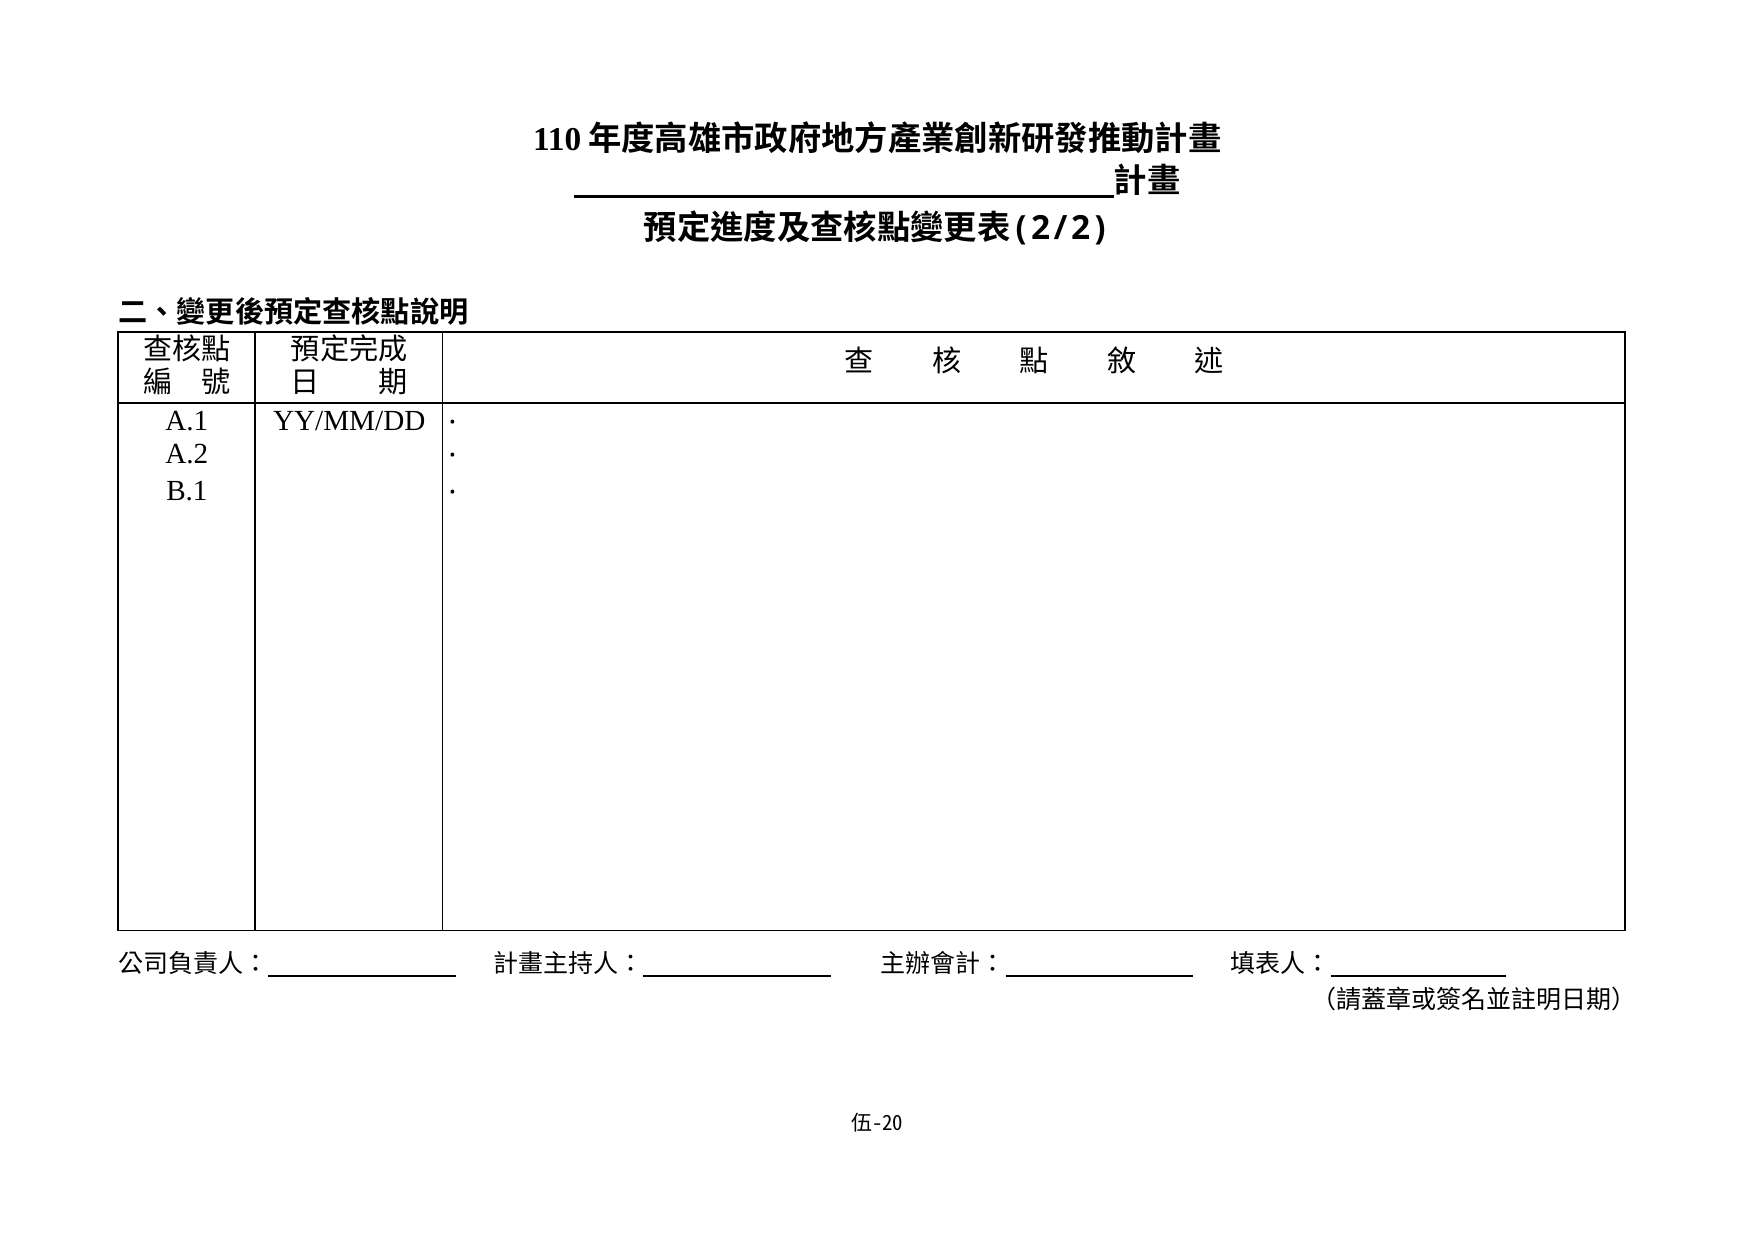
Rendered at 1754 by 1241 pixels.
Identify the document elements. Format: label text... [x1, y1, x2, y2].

table_cell ‧ [443, 437, 1624, 473]
table_cell [119, 543, 254, 579]
text 二、變更後預定查核點說明 [118, 289, 1636, 331]
text 公司負責人： 計畫主持人： 主辦會計： 填表人： [118, 944, 1636, 980]
table_cell [256, 543, 442, 579]
table_cell [256, 473, 442, 508]
table_cell A.1 [119, 404, 254, 437]
table_cell ‧ [443, 473, 1624, 508]
table_header 預定完成 日 期 [256, 333, 442, 402]
table_cell [443, 508, 1624, 543]
table_cell ‧ [443, 404, 1624, 437]
text 預定進度及查核點變更表(2/2) [118, 201, 1636, 249]
table_header 查 核 點 敘 述 [443, 333, 1624, 402]
table_cell [443, 579, 1624, 929]
table_cell B.1 [119, 473, 254, 508]
table_cell [443, 543, 1624, 579]
table_cell [119, 579, 254, 929]
text 110年度高雄市政府地方產業創新研發推動計畫 計畫 [118, 117, 1636, 201]
table_cell [256, 437, 442, 473]
table_header 查核點 編 號 [119, 333, 254, 402]
table_cell A.2 [119, 437, 254, 473]
table_cell [256, 508, 442, 543]
table_cell [119, 508, 254, 543]
table_cell [256, 579, 442, 929]
text （請蓋章或簽名並註明日期） [118, 980, 1636, 1016]
table_cell YY/MM/DD [256, 404, 442, 437]
